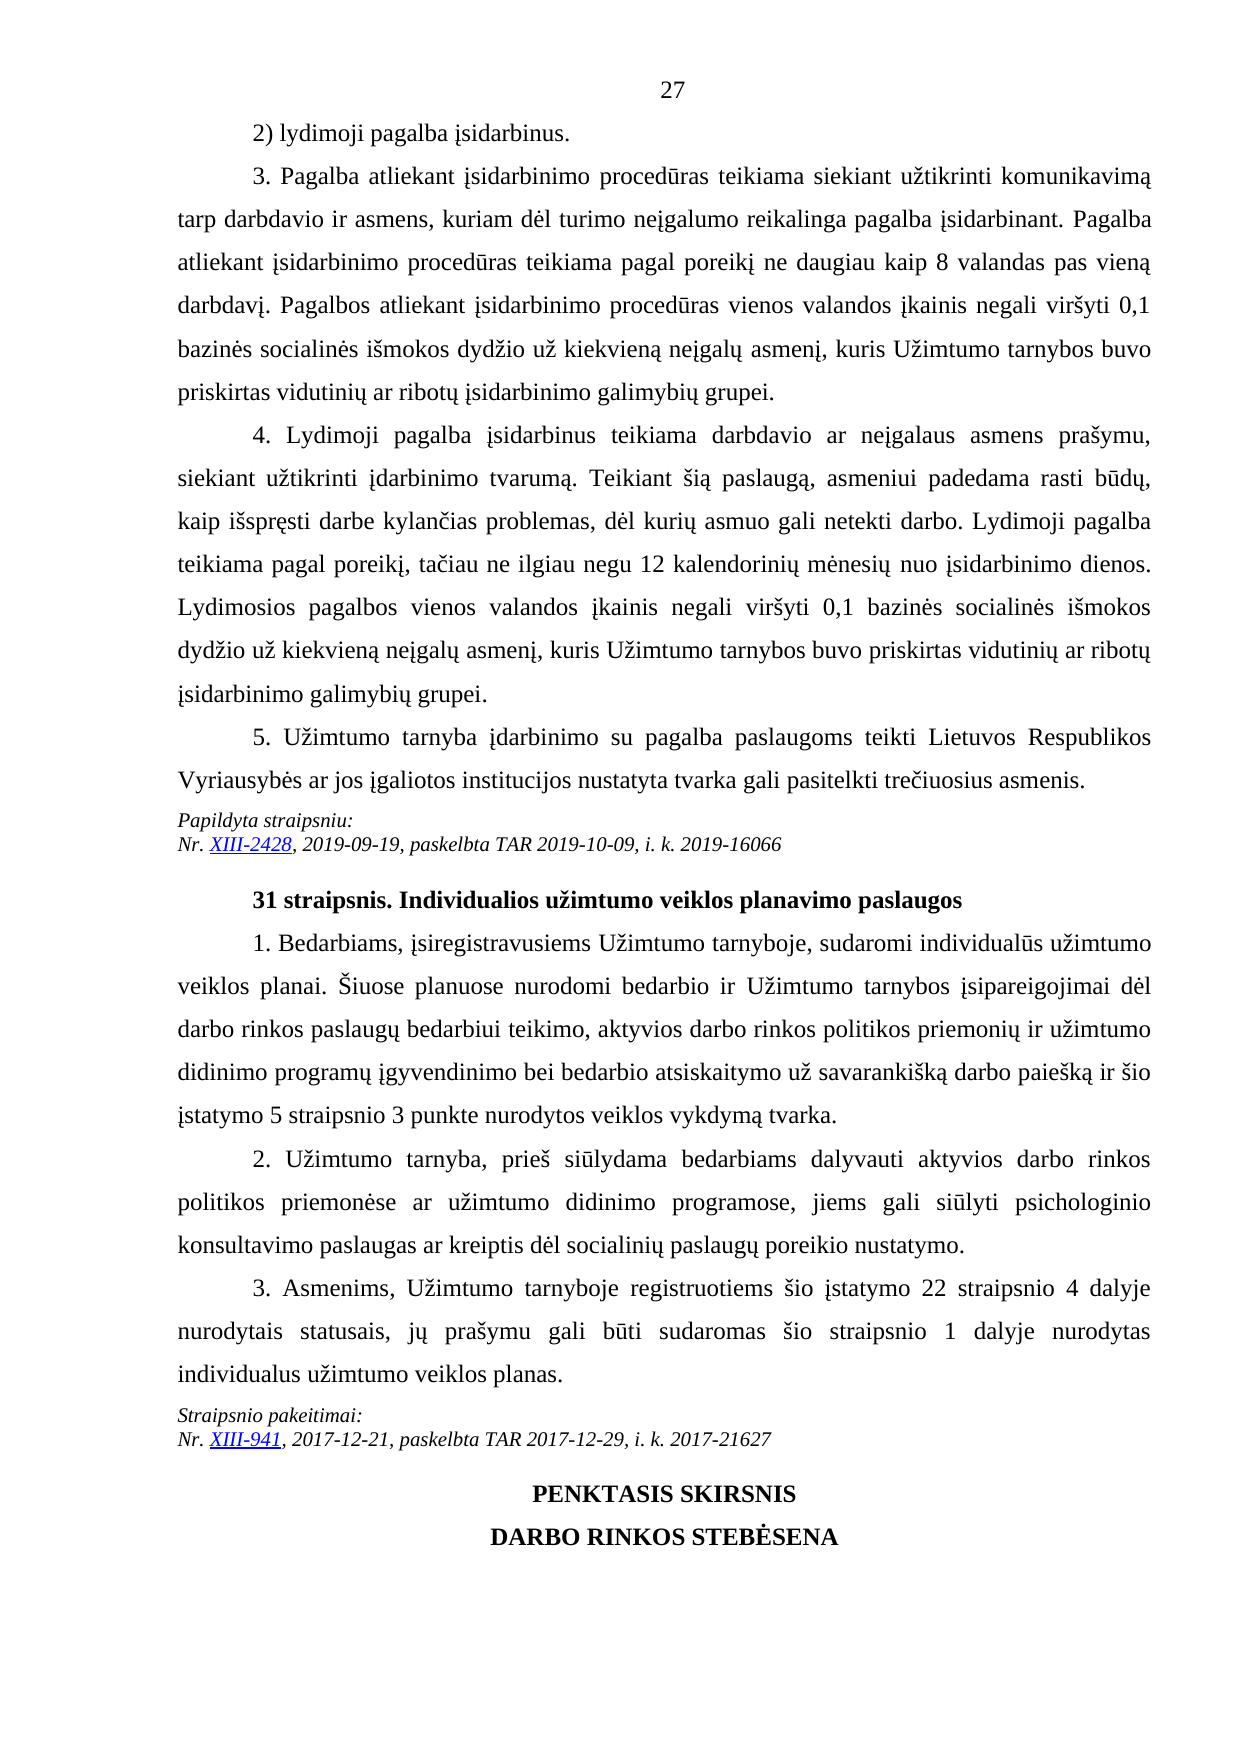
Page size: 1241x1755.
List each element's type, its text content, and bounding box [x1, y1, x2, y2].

text Nr. XIII-941, 2017-12-21, paskelbta TAR 2017-12-29, i. k. 2017-21627 [177, 1427, 1152, 1451]
text 2) lydimoji pagalba įsidarbinus. [177, 118, 1152, 147]
text 5. Užimtumo tarnyba įdarbinimo su pagalba paslaugoms teikti Lietuvos Respublikos Vyriausybės ar jos įgaliotos institucijos nustatyta tvarka gali pasitelkti trečiuosius asmenis. [177, 722, 1152, 794]
text Straipsnio pakeitimai: [177, 1402, 1152, 1427]
text 3. Pagalba atliekant įsidarbinimo procedūras teikiama siekiant užtikrinti komunikavimą tarp darbdavio ir asmens, kuriam dėl turimo neįgalumo reikalinga pagalba įsidarbinant. Pagalba atliekant įsidarbinimo procedūras teikiama pagal poreikį ne daugiau kaip 8 valandas pas vieną darbdavį. Pagalbos atliekant įsidarbinimo procedūras vienos valandos įkainis negali viršyti 0,1 bazinės socialinės išmokos dydžio už kiekvieną neįgalų asmenį, kuris Užimtumo tarnybos buvo priskirtas vidutinių ar ribotų įsidarbinimo galimybių grupei. [177, 161, 1152, 406]
text 2. Užimtumo tarnyba, prieš siūlydama bedarbiams dalyvauti aktyvios darbo rinkos politikos priemonėse ar užimtumo didinimo programose, jiems gali siūlyti psichologinio konsultavimo paslaugas ar kreiptis dėl socialinių paslaugų poreikio nustatymo. [177, 1144, 1152, 1259]
text 3. Asmenims, Užimtumo tarnyboje registruotiems šio įstatymo 22 straipsnio 4 dalyje nurodytais statusais, jų prašymu gali būti sudaromas šio straipsnio 1 dalyje nurodytas individualus užimtumo veiklos planas. [177, 1273, 1152, 1388]
text Nr. XIII-2428, 2019-09-19, paskelbta TAR 2019-10-09, i. k. 2019-16066 [177, 832, 1152, 856]
text Papildyta straipsniu: [177, 808, 1152, 832]
text 31 straipsnis. Individualios užimtumo veiklos planavimo paslaugos [177, 885, 1152, 914]
text 4. Lydimoji pagalba įsidarbinus teikiama darbdavio ar neįgalaus asmens prašymu, siekiant užtikrinti įdarbinimo tvarumą. Teikiant šią paslaugą, asmeniui padedama rasti būdų, kaip išspręsti darbe kylančias problemas, dėl kurių asmuo gali netekti darbo. Lydimoji pagalba teikiama pagal poreikį, tačiau ne ilgiau negu 12 kalendorinių mėnesių nuo įsidarbinimo dienos. Lydimosios pagalbos vienos valandos įkainis negali viršyti 0,1 bazinės socialinės išmokos dydžio už kiekvieną neįgalų asmenį, kuris Užimtumo tarnybos buvo priskirtas vidutinių ar ribotų įsidarbinimo galimybių grupei. [177, 420, 1152, 707]
text PENKTASIS SKIRSNIS [177, 1479, 1152, 1508]
text DARBO RINKOS STEBĖSENA [177, 1522, 1152, 1551]
text 1. Bedarbiams, įsiregistravusiems Užimtumo tarnyboje, sudaromi individualūs užimtumo veiklos planai. Šiuose planuose nurodomi bedarbio ir Užimtumo tarnybos įsipareigojimai dėl darbo rinkos paslaugų bedarbiui teikimo, aktyvios darbo rinkos politikos priemonių ir užimtumo didinimo programų įgyvendinimo bei bedarbio atsiskaitymo už savarankišką darbo paiešką ir šio įstatymo 5 straipsnio 3 punkte nurodytos veiklos vykdymą tvarka. [177, 928, 1152, 1129]
